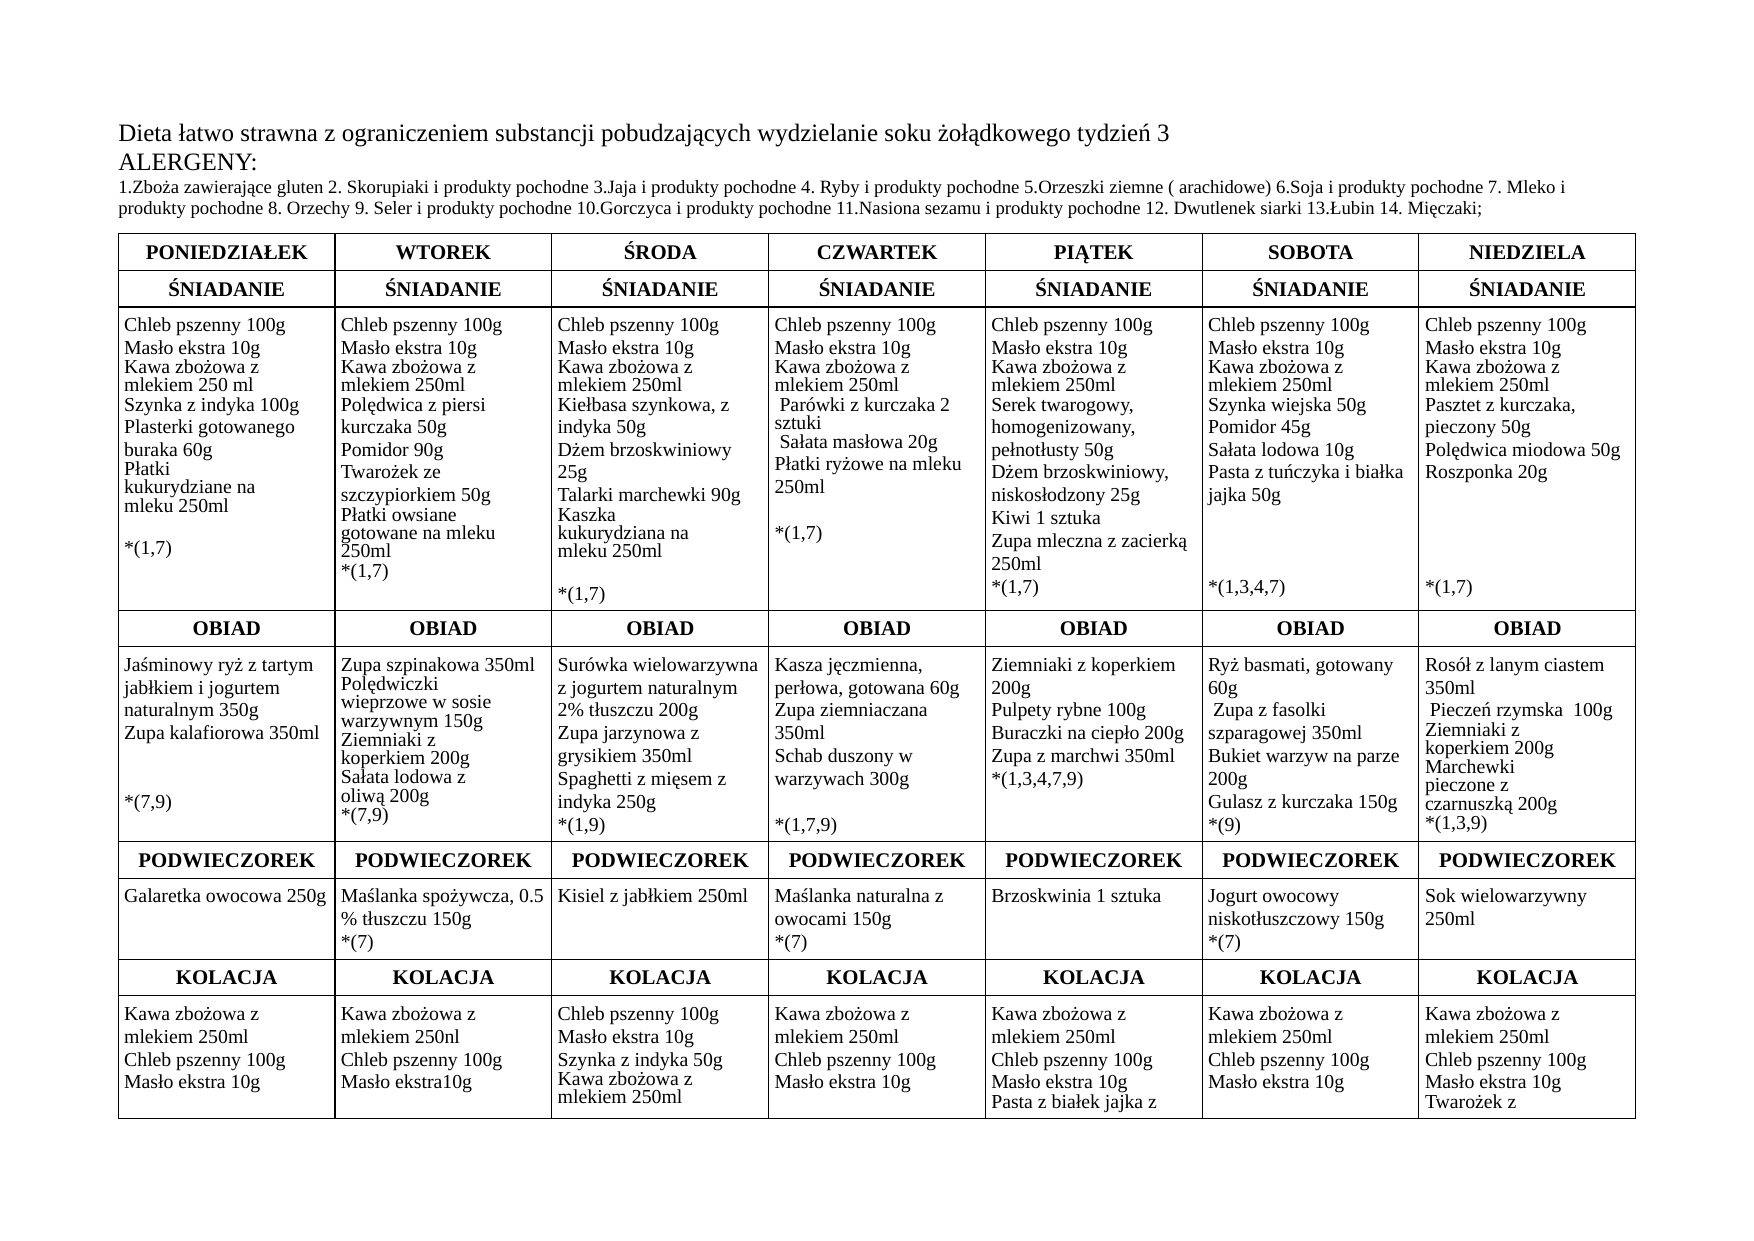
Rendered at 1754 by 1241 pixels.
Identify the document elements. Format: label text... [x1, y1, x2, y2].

table_cell OBIAD [552, 611, 768, 646]
table_cell Ryż basmati, gotowany 60g Zupa z fasolki szparagowej 350ml Bukiet warzyw na parze 200g Gulasz z kurczaka 150g *(9) [1203, 647, 1418, 841]
table_cell Chleb pszenny 100g Masło ekstra 10g Kawa zbożowa z mlekiem 250ml Szynka wiejska 50g Pomidor 45g Sałata lodowa 10g Pasta z tuńczyka i białka jajka 50g *(1,3,4,7) [1203, 308, 1418, 609]
table_cell KOLACJA [1203, 960, 1418, 995]
table_cell KOLACJA [769, 960, 985, 995]
table_cell Chleb pszenny 100g Masło ekstra 10g Kawa zbożowa z mlekiem 250ml Polędwica z piersi kurczaka 50g Pomidor 90g Twarożek ze szczypiorkiem 50g Płatki owsiane gotowane na mleku 250ml *(1,7) [336, 308, 551, 609]
table_cell Galaretka owocowa 250g [119, 879, 334, 958]
table_cell PODWIECZOREK [552, 842, 768, 878]
table_cell Chleb pszenny 100g Masło ekstra 10g Szynka z indyka 50g Kawa zbożowa z mlekiem 250ml [552, 996, 768, 1117]
table_cell Zupa szpinakowa 350ml Polędwiczki wieprzowe w sosie warzywnym 150g Ziemniaki z koperkiem 200g Sałata lodowa z oliwą 200g *(7,9) [336, 647, 551, 841]
table_cell Chleb pszenny 100g Masło ekstra 10g Kawa zbożowa z mlekiem 250ml Kiełbasa szynkowa, z indyka 50g Dżem brzoskwiniowy 25g Talarki marchewki 90g Kaszka kukurydziana na mleku 250ml *(1,7) [552, 308, 768, 609]
table_cell Sok wielowarzywny 250ml [1419, 879, 1635, 958]
table_cell Ziemniaki z koperkiem 200g Pulpety rybne 100g Buraczki na ciepło 200g Zupa z marchwi 350ml *(1,3,4,7,9) [986, 647, 1202, 841]
table_cell Brzoskwinia 1 sztuka [986, 879, 1202, 958]
table_cell OBIAD [1203, 611, 1418, 646]
table_cell Kawa zbożowa z mlekiem 250ml Chleb pszenny 100g Masło ekstra 10g Pasta z białek jajka z [986, 996, 1202, 1117]
table_cell ŚNIADANIE [986, 271, 1202, 306]
table_cell ŚNIADANIE [119, 271, 334, 306]
table_cell Kawa zbożowa z mlekiem 250ml Chleb pszenny 100g Masło ekstra 10g [769, 996, 985, 1117]
table_header CZWARTEK [769, 234, 985, 270]
text ALERGENY: [118, 147, 1636, 176]
table_cell ŚNIADANIE [336, 271, 551, 306]
table_cell OBIAD [769, 611, 985, 646]
table_cell OBIAD [119, 611, 334, 646]
table_cell KOLACJA [1419, 960, 1635, 995]
table_cell Kawa zbożowa z mlekiem 250ml Chleb pszenny 100g Masło ekstra 10g [1203, 996, 1418, 1117]
table_cell PODWIECZOREK [986, 842, 1202, 878]
table_cell OBIAD [986, 611, 1202, 646]
table_cell Chleb pszenny 100g Masło ekstra 10g Kawa zbożowa z mlekiem 250 ml Szynka z indyka 100g Plasterki gotowanego buraka 60g Płatki kukurydziane na mleku 250ml *(1,7) [119, 308, 334, 609]
table_header ŚRODA [552, 234, 768, 270]
table_header PIĄTEK [986, 234, 1202, 270]
table_cell OBIAD [336, 611, 551, 646]
table_cell ŚNIADANIE [769, 271, 985, 306]
table_cell ŚNIADANIE [1419, 271, 1635, 306]
table_cell PODWIECZOREK [119, 842, 334, 878]
table_cell ŚNIADANIE [552, 271, 768, 306]
table_cell KOLACJA [119, 960, 334, 995]
table_cell KOLACJA [552, 960, 768, 995]
table_cell KOLACJA [986, 960, 1202, 995]
table_cell PODWIECZOREK [336, 842, 551, 878]
text 1.Zboża zawierające gluten 2. Skorupiaki i produkty pochodne 3.Jaja i produkty pochodne 4. Ryby i produkty pochodne 5.Orzeszki ziemne ( arachidowe) 6.Soja i produkty pochodne 7. Mleko i produkty pochodne 8. Orzechy 9. Seler i produkty pochodne 10.Gorczyca i produkty pochodne 11.Nasiona sezamu i produkty pochodne 12. Dwutlenek siarki 13.Łubin 14. Mięczaki; [118, 176, 1636, 219]
table_header PONIEDZIAŁEK [119, 234, 334, 270]
table_cell Kasza jęczmienna, perłowa, gotowana 60g Zupa ziemniaczana 350ml Schab duszony w warzywach 300g *(1,7,9) [769, 647, 985, 841]
table_cell PODWIECZOREK [1419, 842, 1635, 878]
table_cell OBIAD [1419, 611, 1635, 646]
table_cell Kawa zbożowa z mlekiem 250ml Chleb pszenny 100g Masło ekstra 10g Twarożek z [1419, 996, 1635, 1117]
text Dieta łatwo strawna z ograniczeniem substancji pobudzających wydzielanie soku żołądkowego tydzień 3 [118, 118, 1636, 147]
table_cell PODWIECZOREK [769, 842, 985, 878]
table_cell Maślanka naturalna z owocami 150g *(7) [769, 879, 985, 958]
table_cell Surówka wielowarzywna z jogurtem naturalnym 2% tłuszczu 200g Zupa jarzynowa z grysikiem 350ml Spaghetti z mięsem z indyka 250g *(1,9) [552, 647, 768, 841]
table_cell Kisiel z jabłkiem 250ml [552, 879, 768, 958]
table_header WTOREK [336, 234, 551, 270]
table_cell Chleb pszenny 100g Masło ekstra 10g Kawa zbożowa z mlekiem 250ml Serek twarogowy, homogenizowany, pełnotłusty 50g Dżem brzoskwiniowy, niskosłodzony 25g Kiwi 1 sztuka Zupa mleczna z zacierką 250ml *(1,7) [986, 308, 1202, 609]
table_cell Chleb pszenny 100g Masło ekstra 10g Kawa zbożowa z mlekiem 250ml Parówki z kurczaka 2 sztuki Sałata masłowa 20g Płatki ryżowe na mleku 250ml *(1,7) [769, 308, 985, 609]
table_cell Jogurt owocowy niskotłuszczowy 150g *(7) [1203, 879, 1418, 958]
table_cell Kawa zbożowa z mlekiem 250nl Chleb pszenny 100g Masło ekstra10g [336, 996, 551, 1117]
table_header SOBOTA [1203, 234, 1418, 270]
table_header NIEDZIELA [1419, 234, 1635, 270]
table_cell Rosół z lanym ciastem 350ml Pieczeń rzymska 100g Ziemniaki z koperkiem 200g Marchewki pieczone z czarnuszką 200g *(1,3,9) [1419, 647, 1635, 841]
table_cell Maślanka spożywcza, 0.5 % tłuszczu 150g *(7) [336, 879, 551, 958]
table_cell ŚNIADANIE [1203, 271, 1418, 306]
table_cell Chleb pszenny 100g Masło ekstra 10g Kawa zbożowa z mlekiem 250ml Pasztet z kurczaka, pieczony 50g Polędwica miodowa 50g Roszponka 20g *(1,7) [1419, 308, 1635, 609]
table_cell KOLACJA [336, 960, 551, 995]
table_cell Jaśminowy ryż z tartym jabłkiem i jogurtem naturalnym 350g Zupa kalafiorowa 350ml *(7,9) [119, 647, 334, 841]
table_cell PODWIECZOREK [1203, 842, 1418, 878]
table_cell Kawa zbożowa z mlekiem 250ml Chleb pszenny 100g Masło ekstra 10g [119, 996, 334, 1117]
